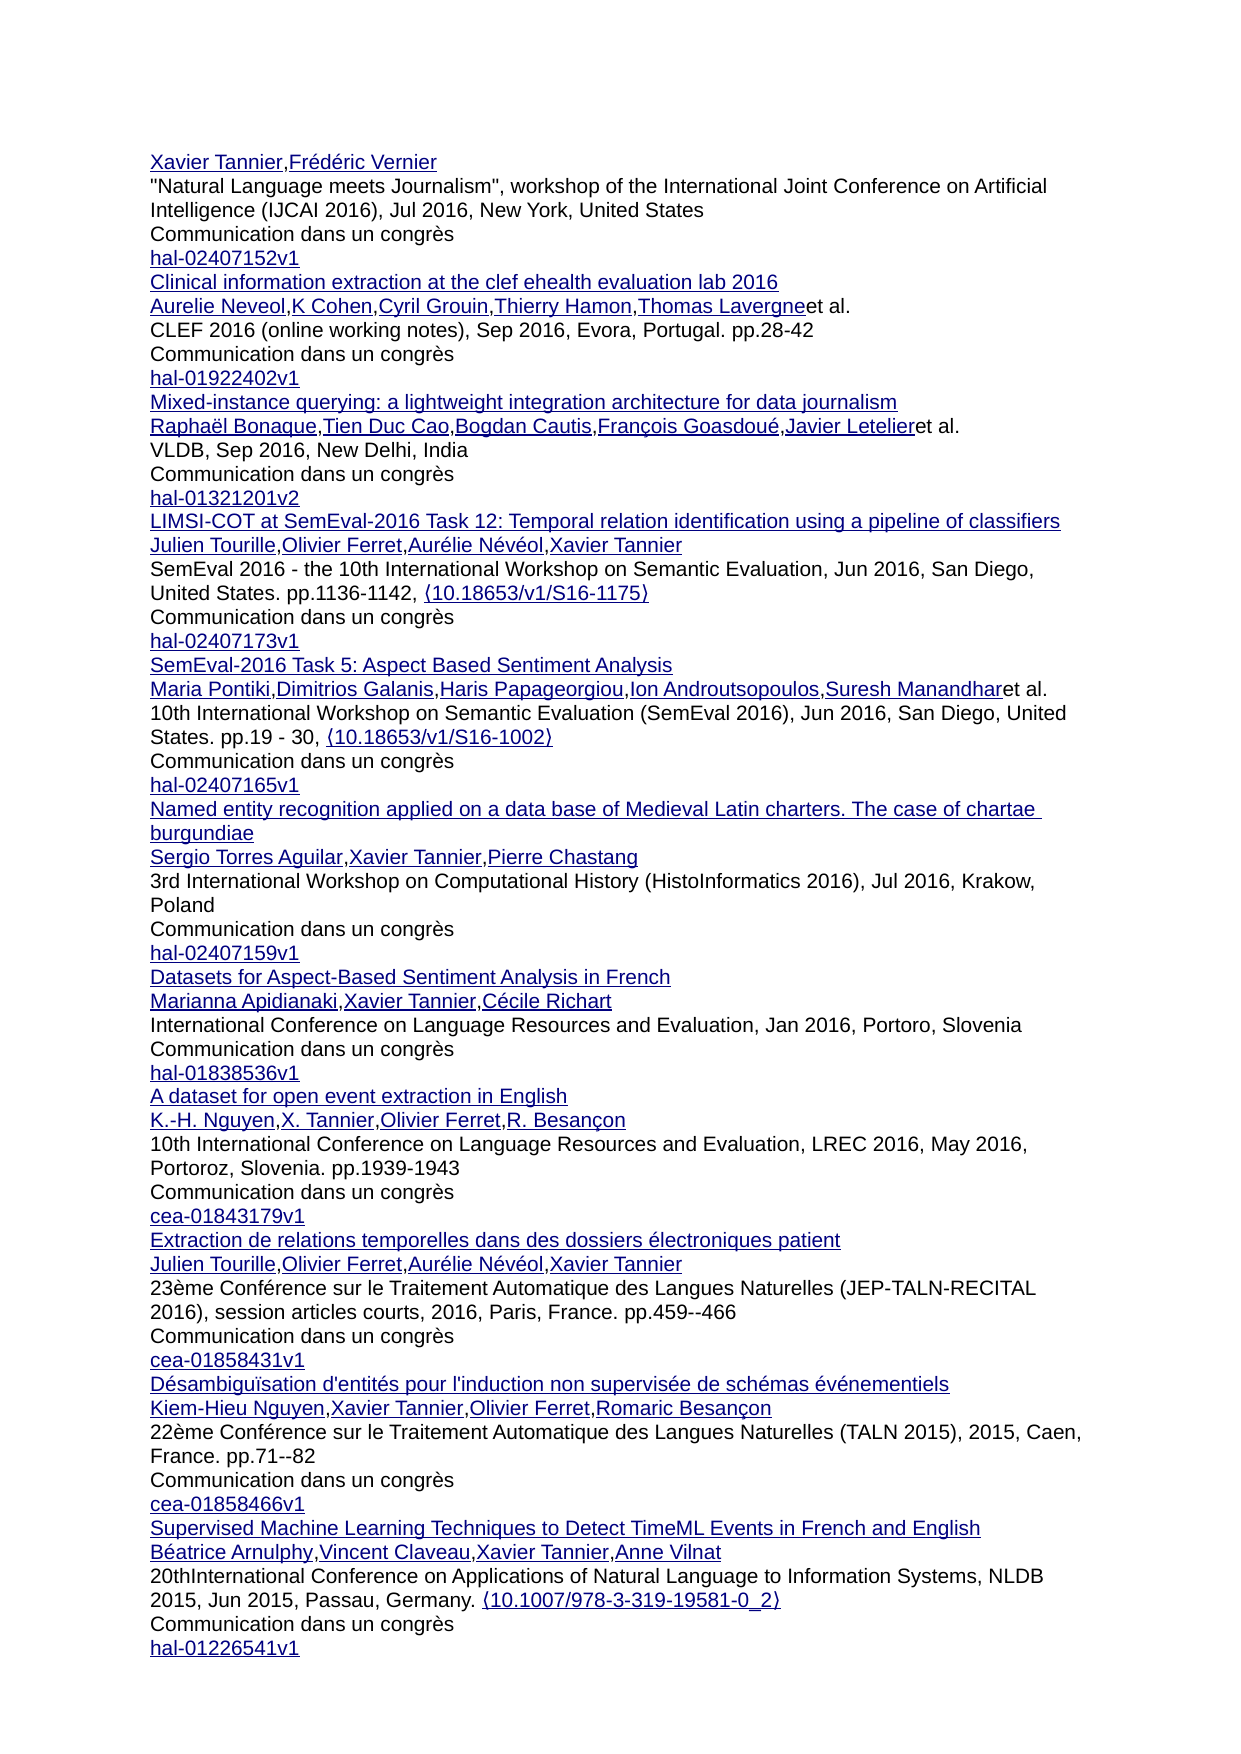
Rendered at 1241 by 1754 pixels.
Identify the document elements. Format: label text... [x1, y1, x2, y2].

table_cell Supervised Machine Learning Techniques to Detect TimeML Events in French and English Béatrice Arnulphy,Vincent Claveau,Xavier Tannier,Anne Vilnat 20thInternational Conference on Applications of Natural Language to Information Systems, NLDB 2015, Jun 2015, Passau, Germany. ⟨10.1007/978-3-319-19581-0_2⟩ Communication dans un congrès hal-01226541v1 [150, 1516, 1090, 1659]
table_cell Datasets for Aspect-Based Sentiment Analysis in French Marianna Apidianaki,Xavier Tannier,Cécile Richart International Conference on Language Resources and Evaluation, Jan 2016, Portoro, Slovenia Communication dans un congrès hal-01838536v1 [150, 965, 1090, 1084]
table_cell Named entity recognition applied on a data base of Medieval Latin charters. The case of chartae burgundiae Sergio Torres Aguilar,Xavier Tannier,Pierre Chastang 3rd International Workshop on Computational History (HistoInformatics 2016), Jul 2016, Krakow, Poland Communication dans un congrès hal-02407159v1 [150, 797, 1090, 964]
table_cell Xavier Tannier,Frédéric Vernier "Natural Language meets Journalism", workshop of the International Joint Conference on Artificial Intelligence (IJCAI 2016), Jul 2016, New York, United States Communication dans un congrès hal-02407152v1 [150, 150, 1090, 270]
table_cell LIMSI-COT at SemEval-2016 Task 12: Temporal relation identification using a pipeline of classifiers Julien Tourille,Olivier Ferret,Aurélie Névéol,Xavier Tannier SemEval 2016 - the 10th International Workshop on Semantic Evaluation, Jun 2016, San Diego, United States. pp.1136-1142, ⟨10.18653/v1/S16-1175⟩ Communication dans un congrès hal-02407173v1 [150, 509, 1090, 653]
table_cell Extraction de relations temporelles dans des dossiers électroniques patient Julien Tourille,Olivier Ferret,Aurélie Névéol,Xavier Tannier 23ème Conférence sur le Traitement Automatique des Langues Naturelles (JEP-TALN-RECITAL 2016), session articles courts, 2016, Paris, France. pp.459--466 Communication dans un congrès cea-01858431v1 [150, 1228, 1090, 1372]
table_cell SemEval-2016 Task 5: Aspect Based Sentiment Analysis Maria Pontiki,Dimitrios Galanis,Haris Papageorgiou,Ion Androutsopoulos,Suresh Manandharet al. 10th International Workshop on Semantic Evaluation (SemEval 2016), Jun 2016, San Diego, United States. pp.19 - 30, ⟨10.18653/v1/S16-1002⟩ Communication dans un congrès hal-02407165v1 [150, 653, 1090, 797]
table_cell Mixed-instance querying: a lightweight integration architecture for data journalism Raphaël Bonaque,Tien Duc Cao,Bogdan Cautis,François Goasdoué,Javier Letelieret al. VLDB, Sep 2016, New Delhi, India Communication dans un congrès hal-01321201v2 [150, 390, 1090, 509]
table_cell Clinical information extraction at the clef ehealth evaluation lab 2016 Aurelie Neveol,K Cohen,Cyril Grouin,Thierry Hamon,Thomas Lavergneet al. CLEF 2016 (online working notes), Sep 2016, Evora, Portugal. pp.28-42 Communication dans un congrès hal-01922402v1 [150, 270, 1090, 389]
table_cell Désambiguïsation d'entités pour l'induction non supervisée de schémas événementiels Kiem-Hieu Nguyen,Xavier Tannier,Olivier Ferret,Romaric Besançon 22ème Conférence sur le Traitement Automatique des Langues Naturelles (TALN 2015), 2015, Caen, France. pp.71--82 Communication dans un congrès cea-01858466v1 [150, 1372, 1090, 1516]
table_cell A dataset for open event extraction in English K.-H. Nguyen,X. Tannier,Olivier Ferret,R. Besançon 10th International Conference on Language Resources and Evaluation, LREC 2016, May 2016, Portoroz, Slovenia. pp.1939-1943 Communication dans un congrès cea-01843179v1 [150, 1084, 1090, 1228]
